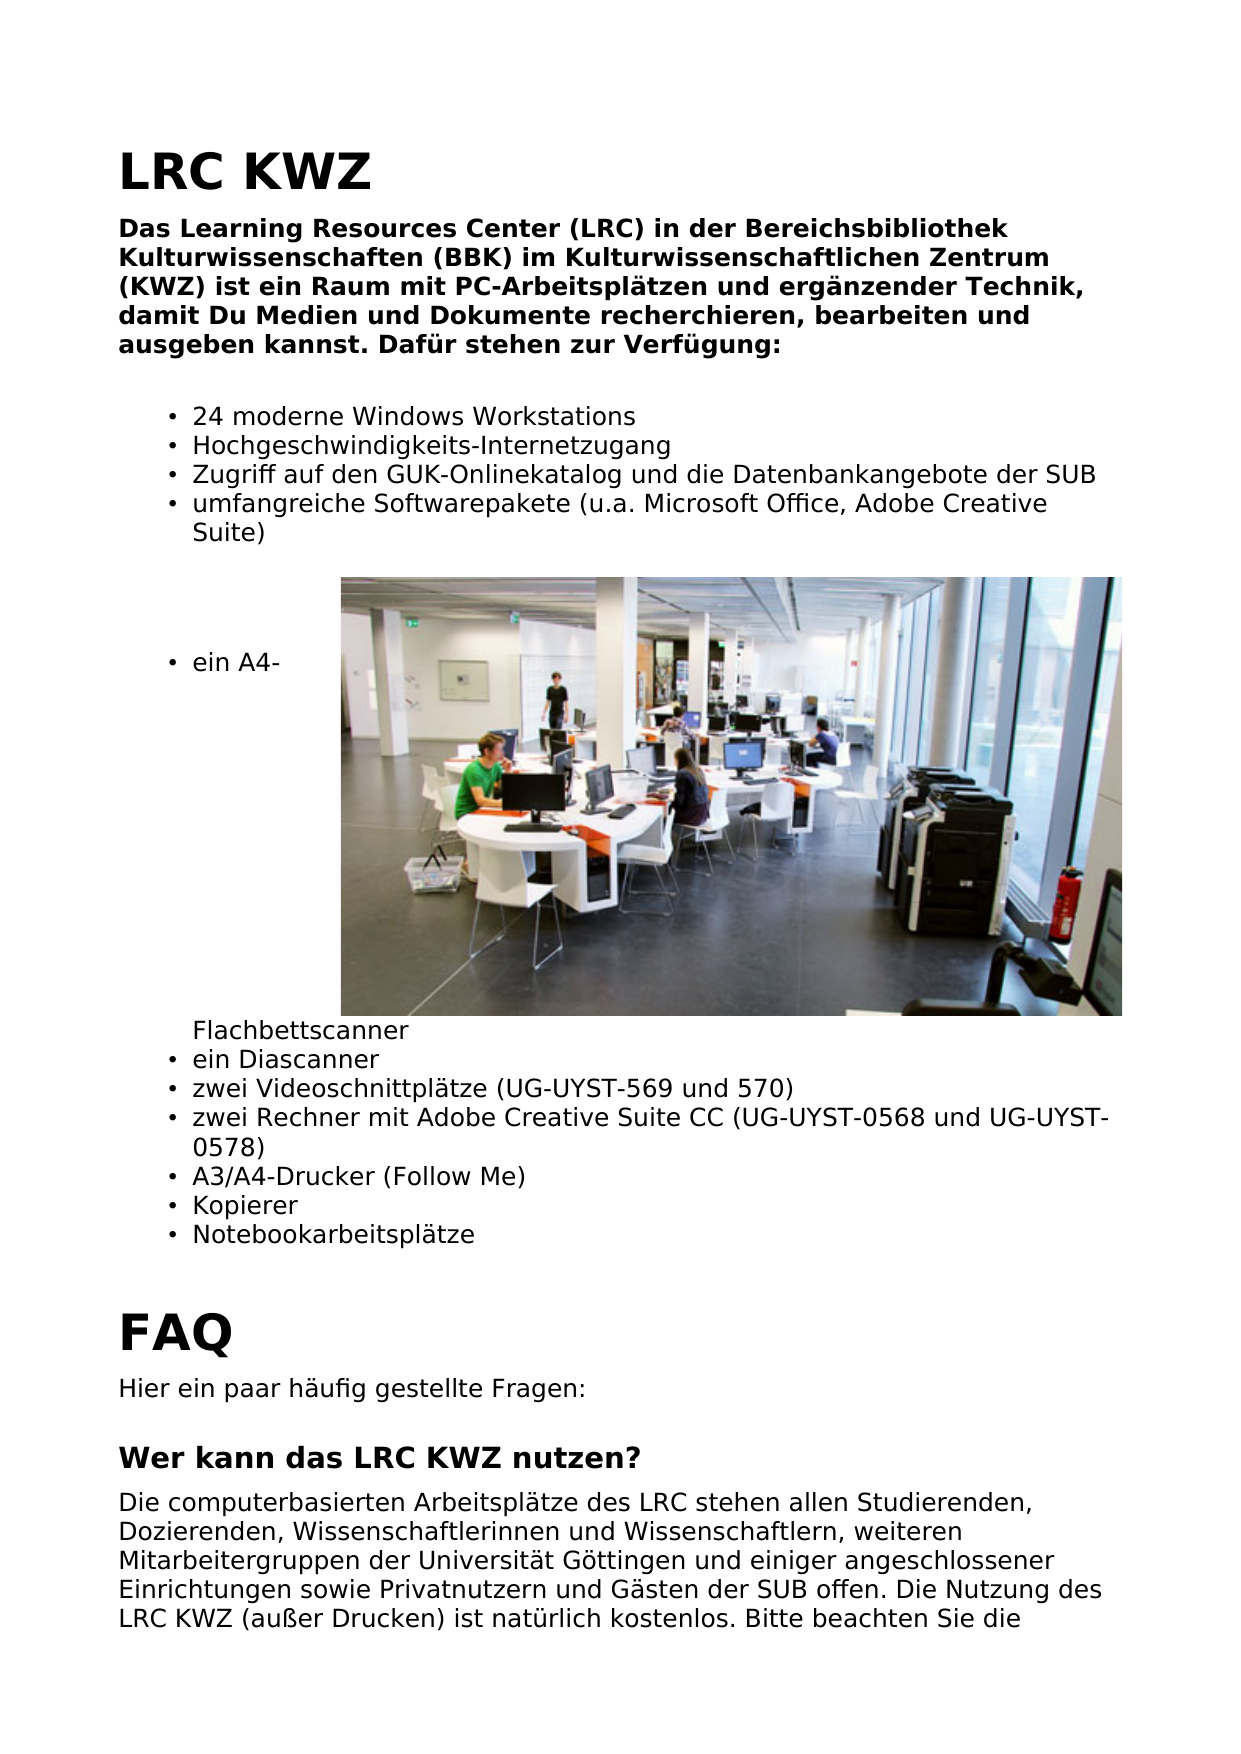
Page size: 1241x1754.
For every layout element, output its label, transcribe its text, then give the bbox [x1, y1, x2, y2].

subtitle FAQ [118, 1304, 1122, 1362]
list Notebookarbeitsplätze [177, 1220, 1122, 1249]
list zwei Videoschnittplätze (UG-UYST-569 und 570) [177, 1074, 1122, 1103]
list umfangreiche Softwarepakete (u.a. Microsoft Office, Adobe Creative Suite) [177, 489, 1122, 547]
text Das Learning Resources Center (LRC) in der Bereichsbibliothek Kulturwissenschaften (BBK) im Kulturwissenschaftlichen Zentrum (KWZ) ist ein Raum mit PC-Arbeitsplätzen und ergänzender Technik, damit Du Medien und Dokumente recherchieren, bearbeiten und ausgeben kannst. Dafür stehen zur Verfügung: [118, 214, 1122, 360]
text Die computerbasierten Arbeitsplätze des LRC stehen allen Studierenden, Dozierenden, Wissenschaftlerinnen und Wissenschaftlern, weiteren Mitarbeitergruppen der Universität Göttingen und einiger angeschlossener Einrichtungen sowie Privatnutzern und Gästen der SUB offen. Die Nutzung des LRC KWZ (außer Drucken) ist natürlich kostenlos. Bitte beachten Sie die [118, 1488, 1122, 1633]
list Hochgeschwindigkeits-Internetzugang [177, 431, 1122, 460]
list A3/A4-Drucker (Follow Me) [177, 1162, 1122, 1191]
list ein A4-Flachbettscanner [177, 648, 1122, 1045]
list Zugriff auf den GUK-Onlinekatalog und die Datenbankangebote der SUB [177, 460, 1122, 489]
subtitle LRC KWZ [118, 143, 1122, 201]
list 24 moderne Windows Workstations [177, 402, 1122, 431]
subtitle Wer kann das LRC KWZ nutzen? [118, 1441, 1122, 1475]
list Kopierer [177, 1191, 1122, 1220]
text Hier ein paar häufig gestellte Fragen: [118, 1374, 1122, 1404]
picture [340, 577, 1123, 1016]
list zwei Rechner mit Adobe Creative Suite CC (UG-UYST-0568 und UG-UYST-0578) [177, 1103, 1122, 1162]
list ein Diascanner [177, 1045, 1122, 1074]
